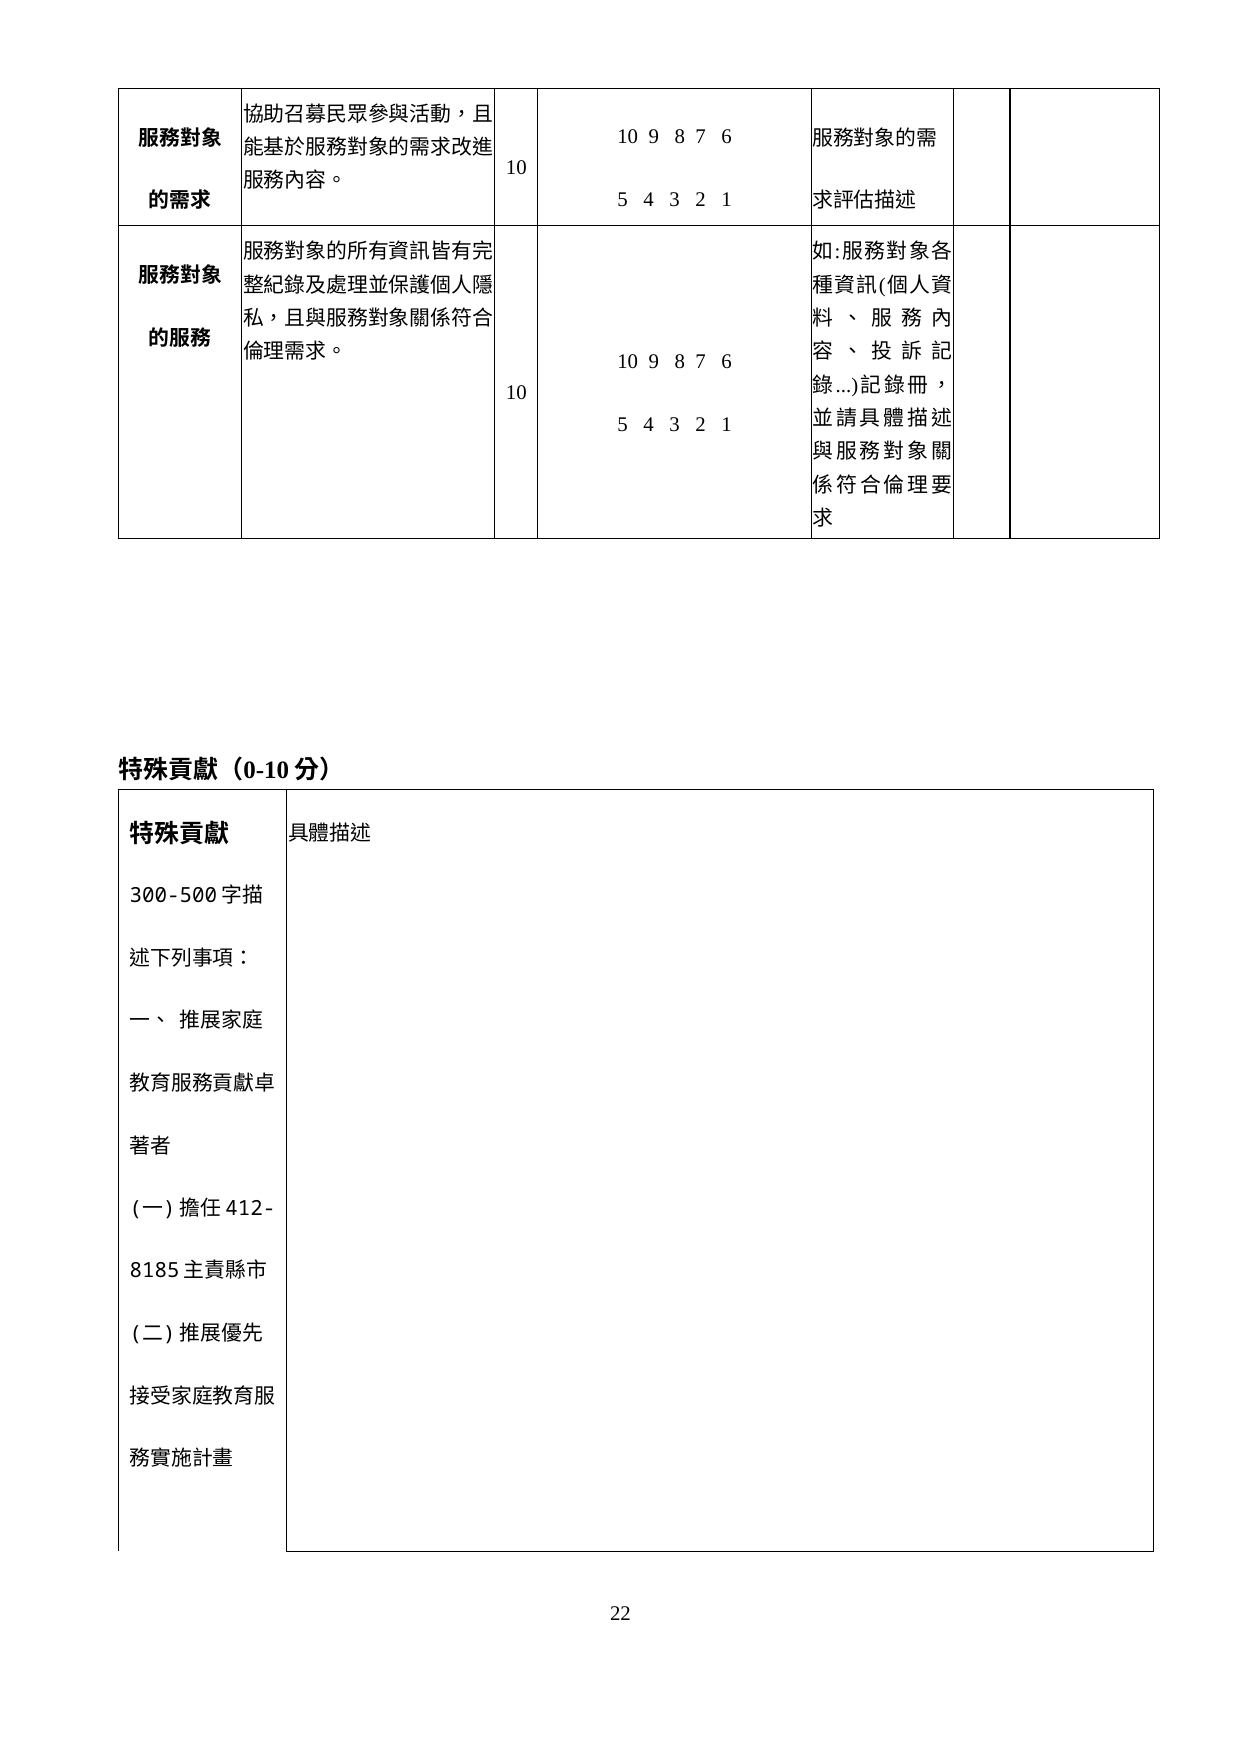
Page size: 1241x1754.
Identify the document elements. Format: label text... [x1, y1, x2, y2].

table_cell [954, 89, 1009, 225]
table_cell [954, 226, 1009, 538]
table_cell 協助召募民眾參與活動，且能基於服務對象的需求改進服務內容。 [242, 89, 494, 225]
table_cell 如:服務對象各種資訊(個人資料、服務內容、投訴記錄...)記錄冊，並請具體描述與服務對象關係符合倫理要求 [812, 226, 953, 538]
table_cell 服務對象的需求評估描述 [812, 89, 953, 225]
table_cell 10 9 8 7 6 5 4 3 2 1 [538, 226, 811, 538]
table_cell 10 [495, 226, 537, 538]
table_cell 10 9 8 7 6 5 4 3 2 1 [538, 89, 811, 225]
table_cell 10 [495, 89, 537, 225]
table_cell [1011, 89, 1159, 225]
text 特殊貢獻（0-10分） [118, 726, 1122, 789]
table_cell 服務對象的需求 [119, 89, 241, 225]
table_cell 服務對象的服務 [119, 226, 241, 538]
table_cell 服務對象的所有資訊皆有完整紀錄及處理並保護個人隱私，且與服務對象關係符合倫理需求。 [242, 226, 494, 538]
table_header 特殊貢獻 300-500字描述下列事項： 一、 推展家庭教育服務貢獻卓著者 (一) 擔任412-8185主責縣市 (二) 推展優先接受家庭教育服務實施計畫 (三) 推廣友善家庭企業聯盟方案暨試辦計畫 (四) 協助推動原住民族家庭教育實施計畫 (五) 串聯社區深入村(里)鄰家庭教育服務試辦計畫 （由複審委員酌予加0-5分） [119, 790, 286, 1551]
table_cell [1011, 226, 1159, 538]
table_header 具體描述 [287, 790, 1153, 1551]
